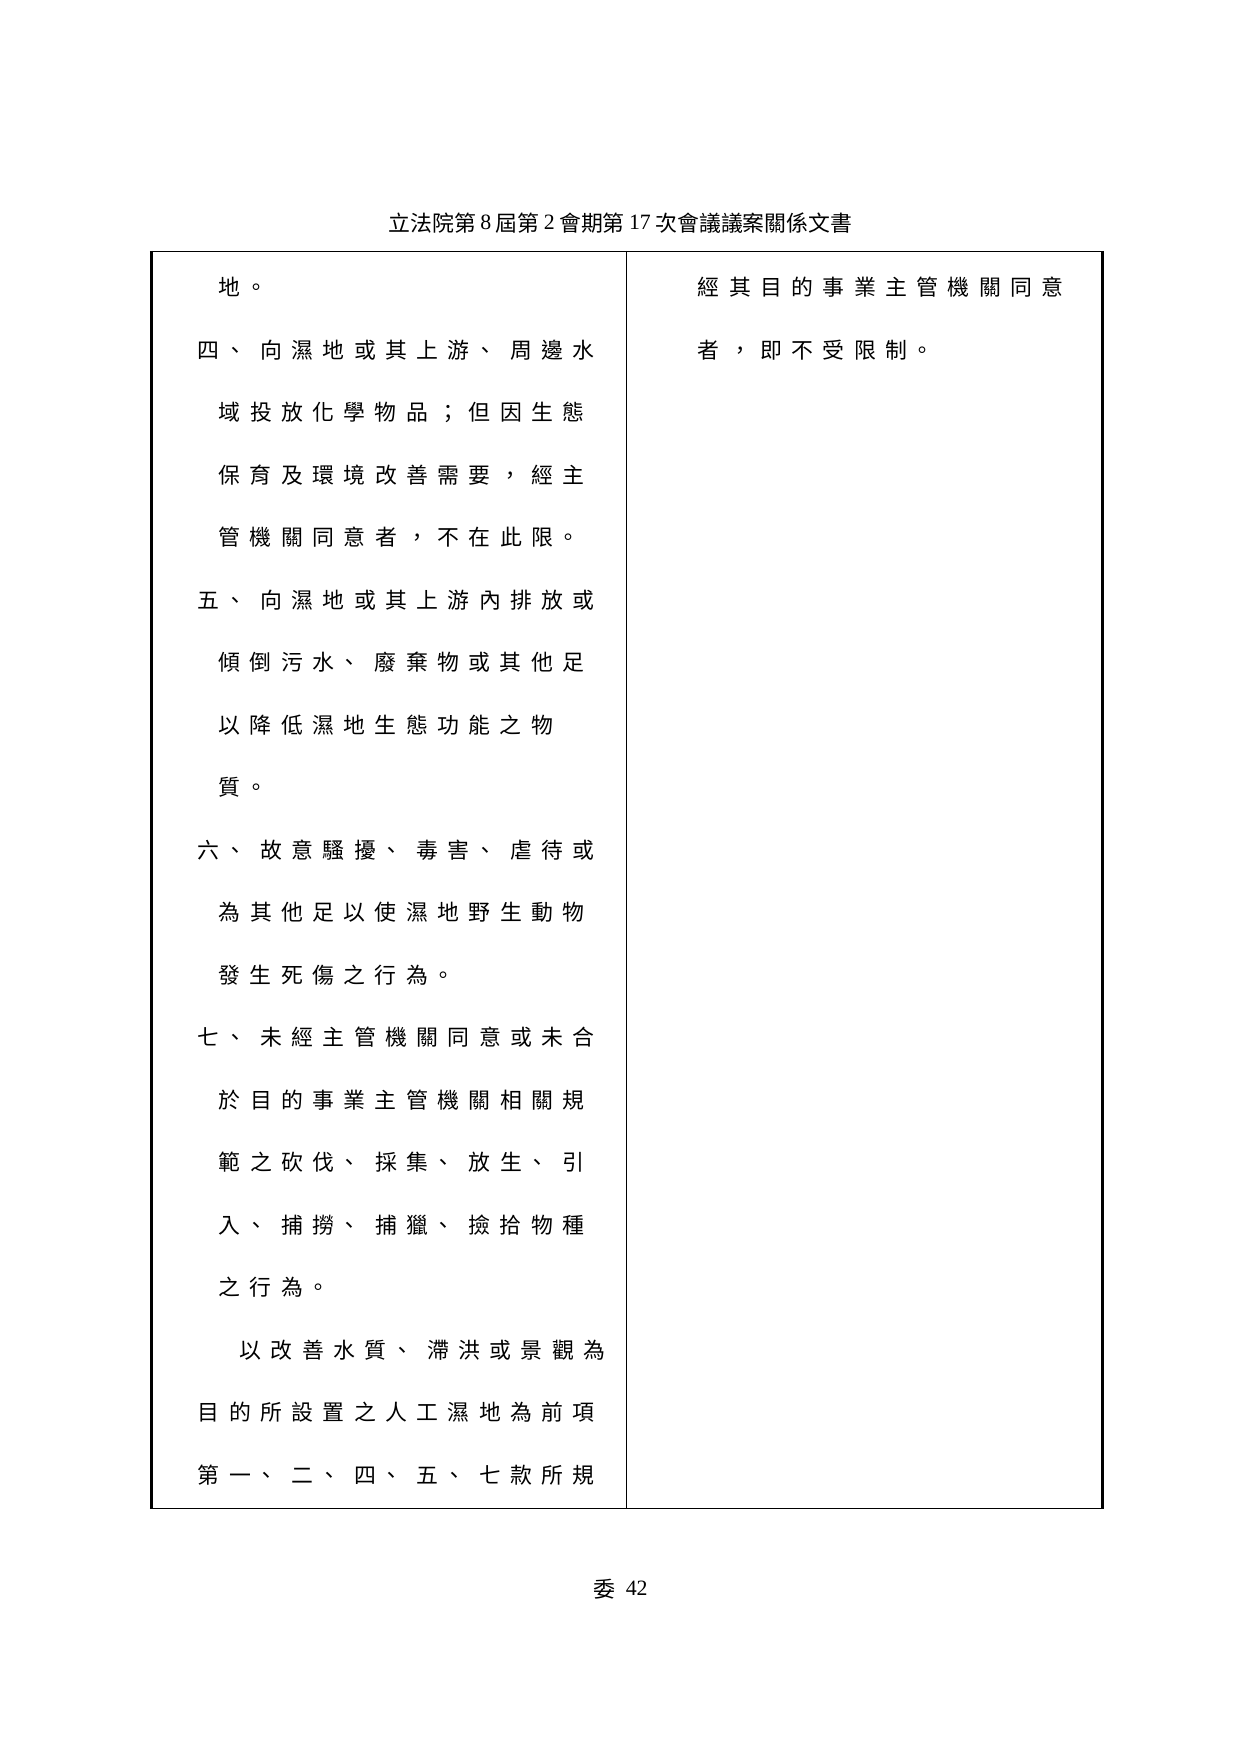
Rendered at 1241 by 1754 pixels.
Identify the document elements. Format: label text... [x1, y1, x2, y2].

table_cell 第三十四條 除法律另有規定或各級主管機關濕地保育與利用計畫明定者外，國家重要濕地範圍內禁止從事下列行為： 一、未經主管機關同意擅自抽取、引取、截斷或排放濕地水資源；但主管機關同意或合於目的事業主管機關法律規定且不影響濕地生態功能者，不在此限。 二、挖掘、取土、埋填、堆置或變更國家重要濕地區域內原有形態之使用行為；但提昇濕地生態功能之行為，經主管機關同意者，不在此限。 三、破壞區內生物洄游通道和野生動、植物繁殖區或棲息地。 四、向濕地或其上游、周邊水域投放化學物品；但因生態保育及環境改善需要，經主管機關同意者，不在此限。 五、向濕地或其上游內排放或傾倒污水、廢棄物或其他足以降低濕地生態功能之物質。 六、故意騷擾、毒害、虐待或為其他足以使濕地野生動物發生死傷之行為。 七、未經主管機關同意或未合於目的事業主管機關相關規範之砍伐、採集、放生、引入、捕撈、捕獵、撿拾物種之行為。 以改善水質、滯洪或景觀為目的所設置之人工濕地為前項第一、二、四、五、七款所規定行為，經其設置或經營管理機關同意者，不在此限。 [153, 252, 626, 1508]
table_cell 經其目的事業主管機關同意者，即不受限制。 [627, 252, 1101, 1508]
